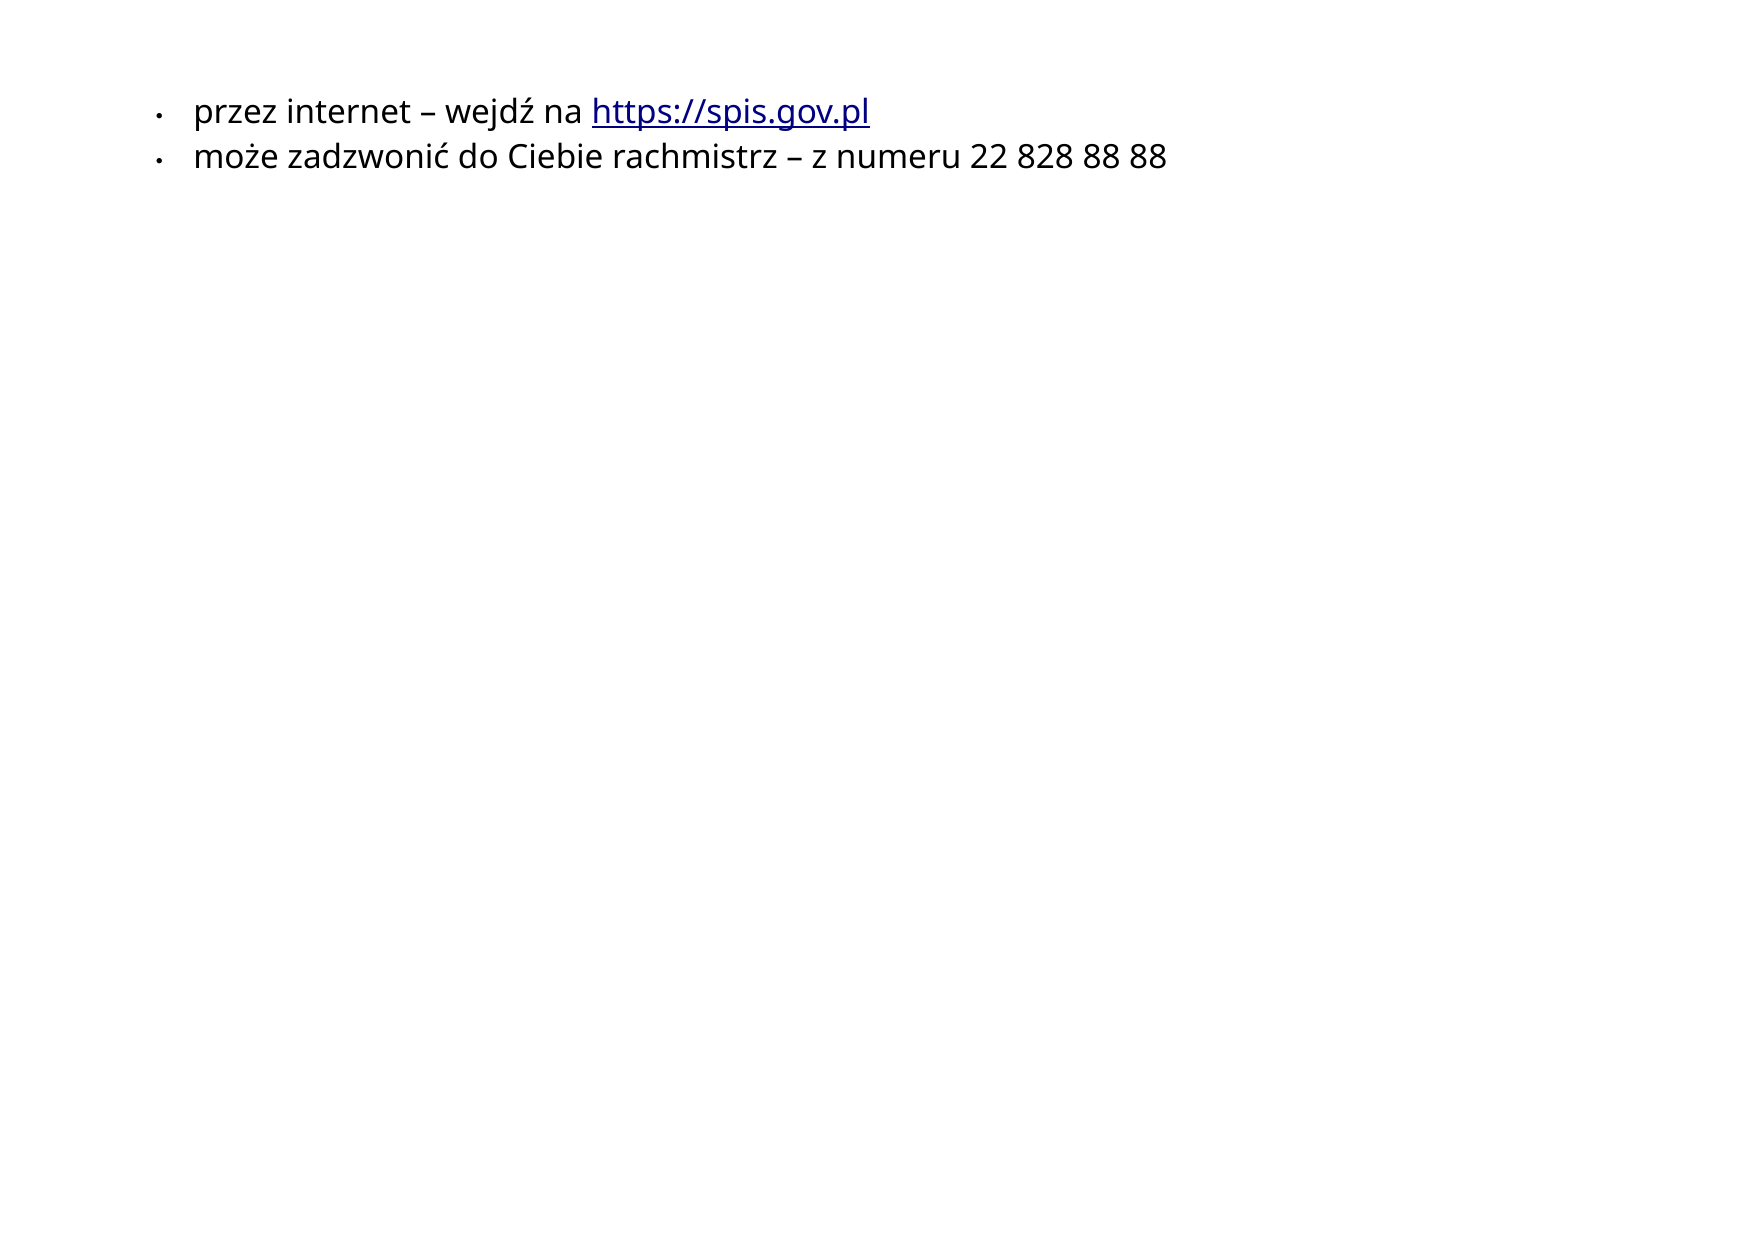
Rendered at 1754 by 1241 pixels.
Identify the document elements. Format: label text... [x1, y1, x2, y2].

list przez internet – wejdź na https://spis.gov.pl [156, 87, 1636, 133]
list może zadzwonić do Ciebie rachmistrz – z numeru 22 828 88 88 [156, 133, 1636, 178]
